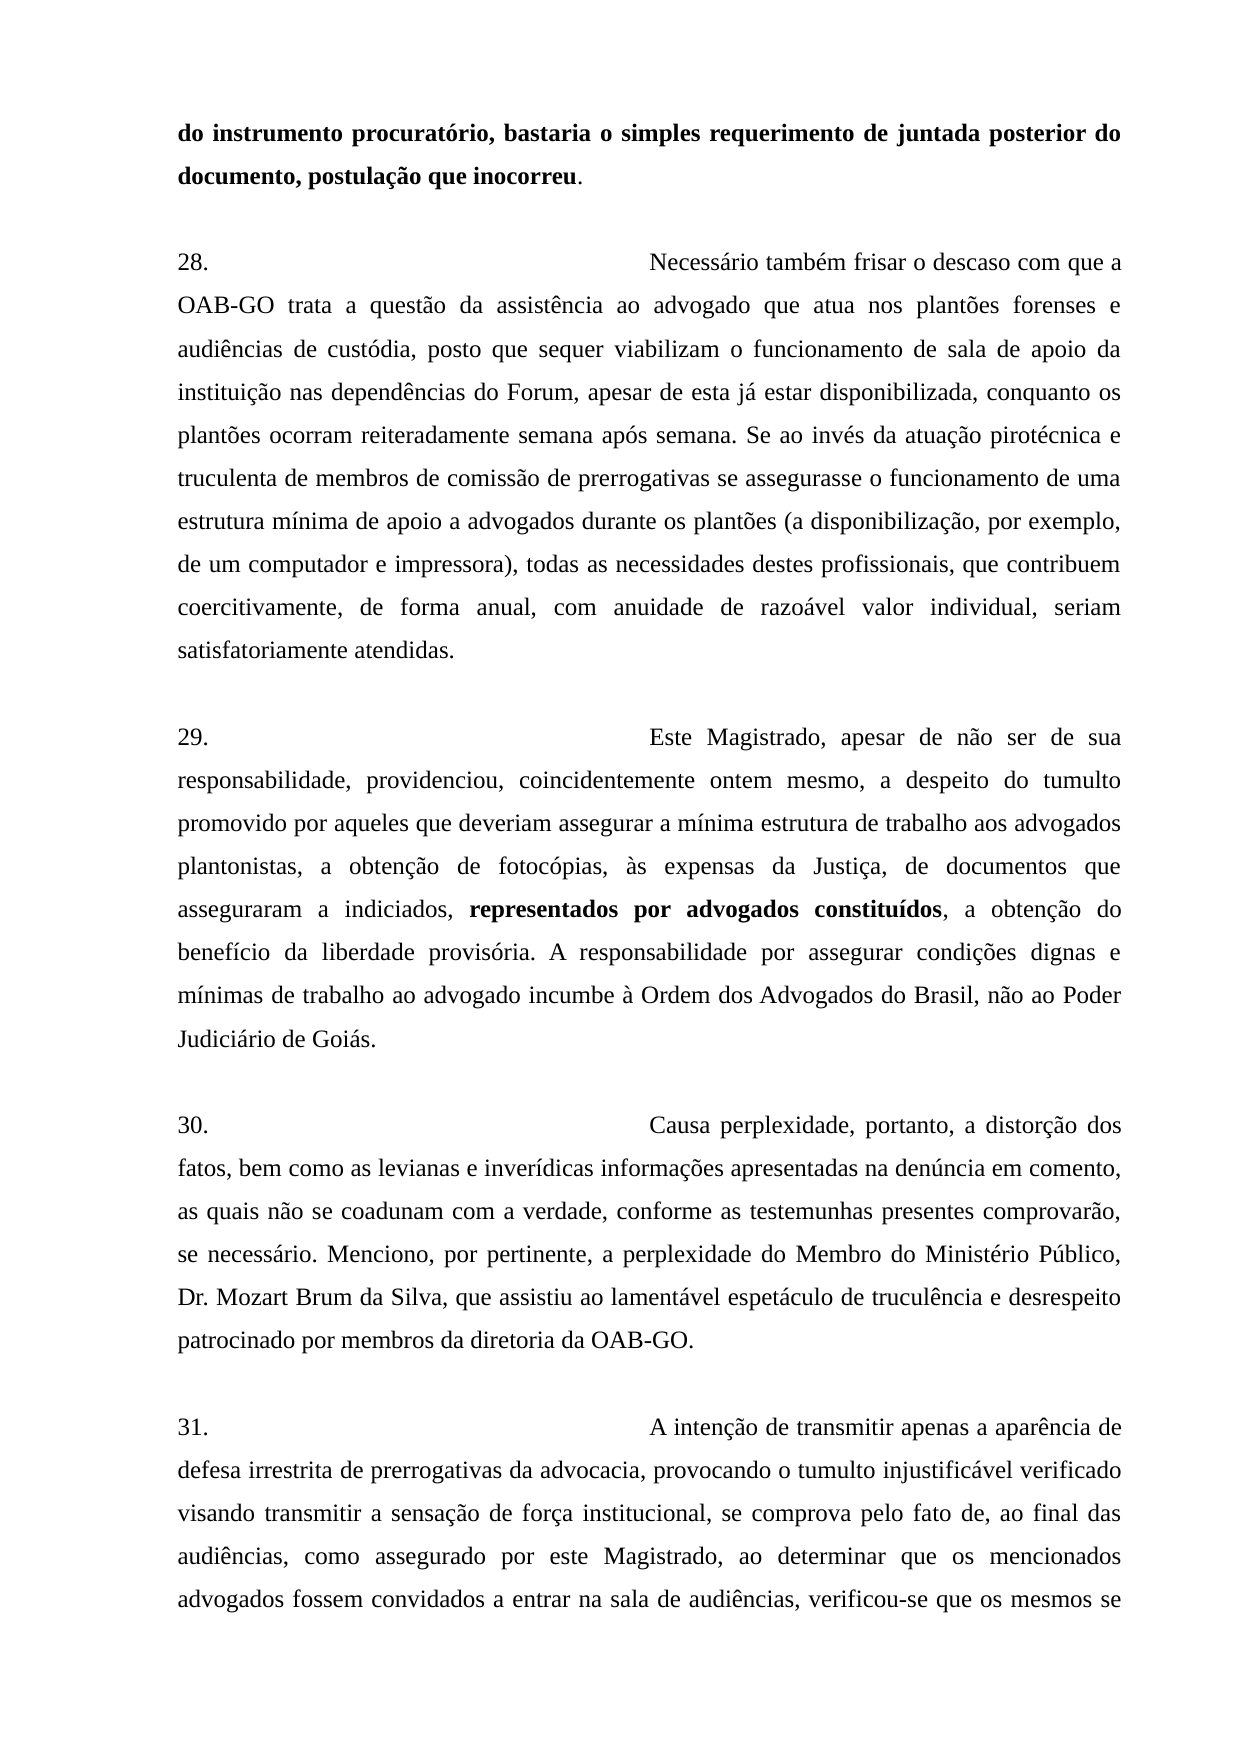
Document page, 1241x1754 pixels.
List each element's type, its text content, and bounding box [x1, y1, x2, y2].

text 29. Este Magistrado, apesar de não ser de sua responsabilidade, providenciou, coincidentemente ontem mesmo, a despeito do tumulto promovido por aqueles que deveriam assegurar a mínima estrutura de trabalho aos advogados plantonistas, a obtenção de fotocópias, às expensas da Justiça, de documentos que asseguraram a indiciados, representados por advogados constituídos, a obtenção do benefício da liberdade provisória. A responsabilidade por assegurar condições dignas e mínimas de trabalho ao advogado incumbe à Ordem dos Advogados do Brasil, não ao Poder Judiciário de Goiás. [177, 722, 1122, 1052]
text 31. A intenção de transmitir apenas a aparência de defesa irrestrita de prerrogativas da advocacia, provocando o tumulto injustificável verificado visando transmitir a sensação de força institucional, se comprova pelo fato de, ao final das audiências, como assegurado por este Magistrado, ao determinar que os mencionados advogados fossem convidados a entrar na sala de audiências, verificou-se que os mesmos se [177, 1412, 1122, 1613]
text 28. Necessário também frisar o descaso com que a OAB-GO trata a questão da assistência ao advogado que atua nos plantões forenses e audiências de custódia, posto que sequer viabilizam o funcionamento de sala de apoio da instituição nas dependências do Forum, apesar de esta já estar disponibilizada, conquanto os plantões ocorram reiteradamente semana após semana. Se ao invés da atuação pirotécnica e truculenta de membros de comissão de prerrogativas se assegurasse o funcionamento de uma estrutura mínima de apoio a advogados durante os plantões (a disponibilização, por exemplo, de um computador e impressora), todas as necessidades destes profissionais, que contribuem coercitivamente, de forma anual, com anuidade de razoável valor individual, seriam satisfatoriamente atendidas. [177, 247, 1122, 664]
text 30. Causa perplexidade, portanto, a distorção dos fatos, bem como as levianas e inverídicas informações apresentadas na denúncia em comento, as quais não se coadunam com a verdade, conforme as testemunhas presentes comprovarão, se necessário. Menciono, por pertinente, a perplexidade do Membro do Ministério Público, Dr. Mozart Brum da Silva, que assistiu ao lamentável espetáculo de truculência e desrespeito patrocinado por membros da diretoria da OAB-GO. [177, 1110, 1122, 1354]
text do instrumento procuratório, bastaria o simples requerimento de juntada posterior do documento, postulação que inocorreu. [177, 118, 1122, 190]
